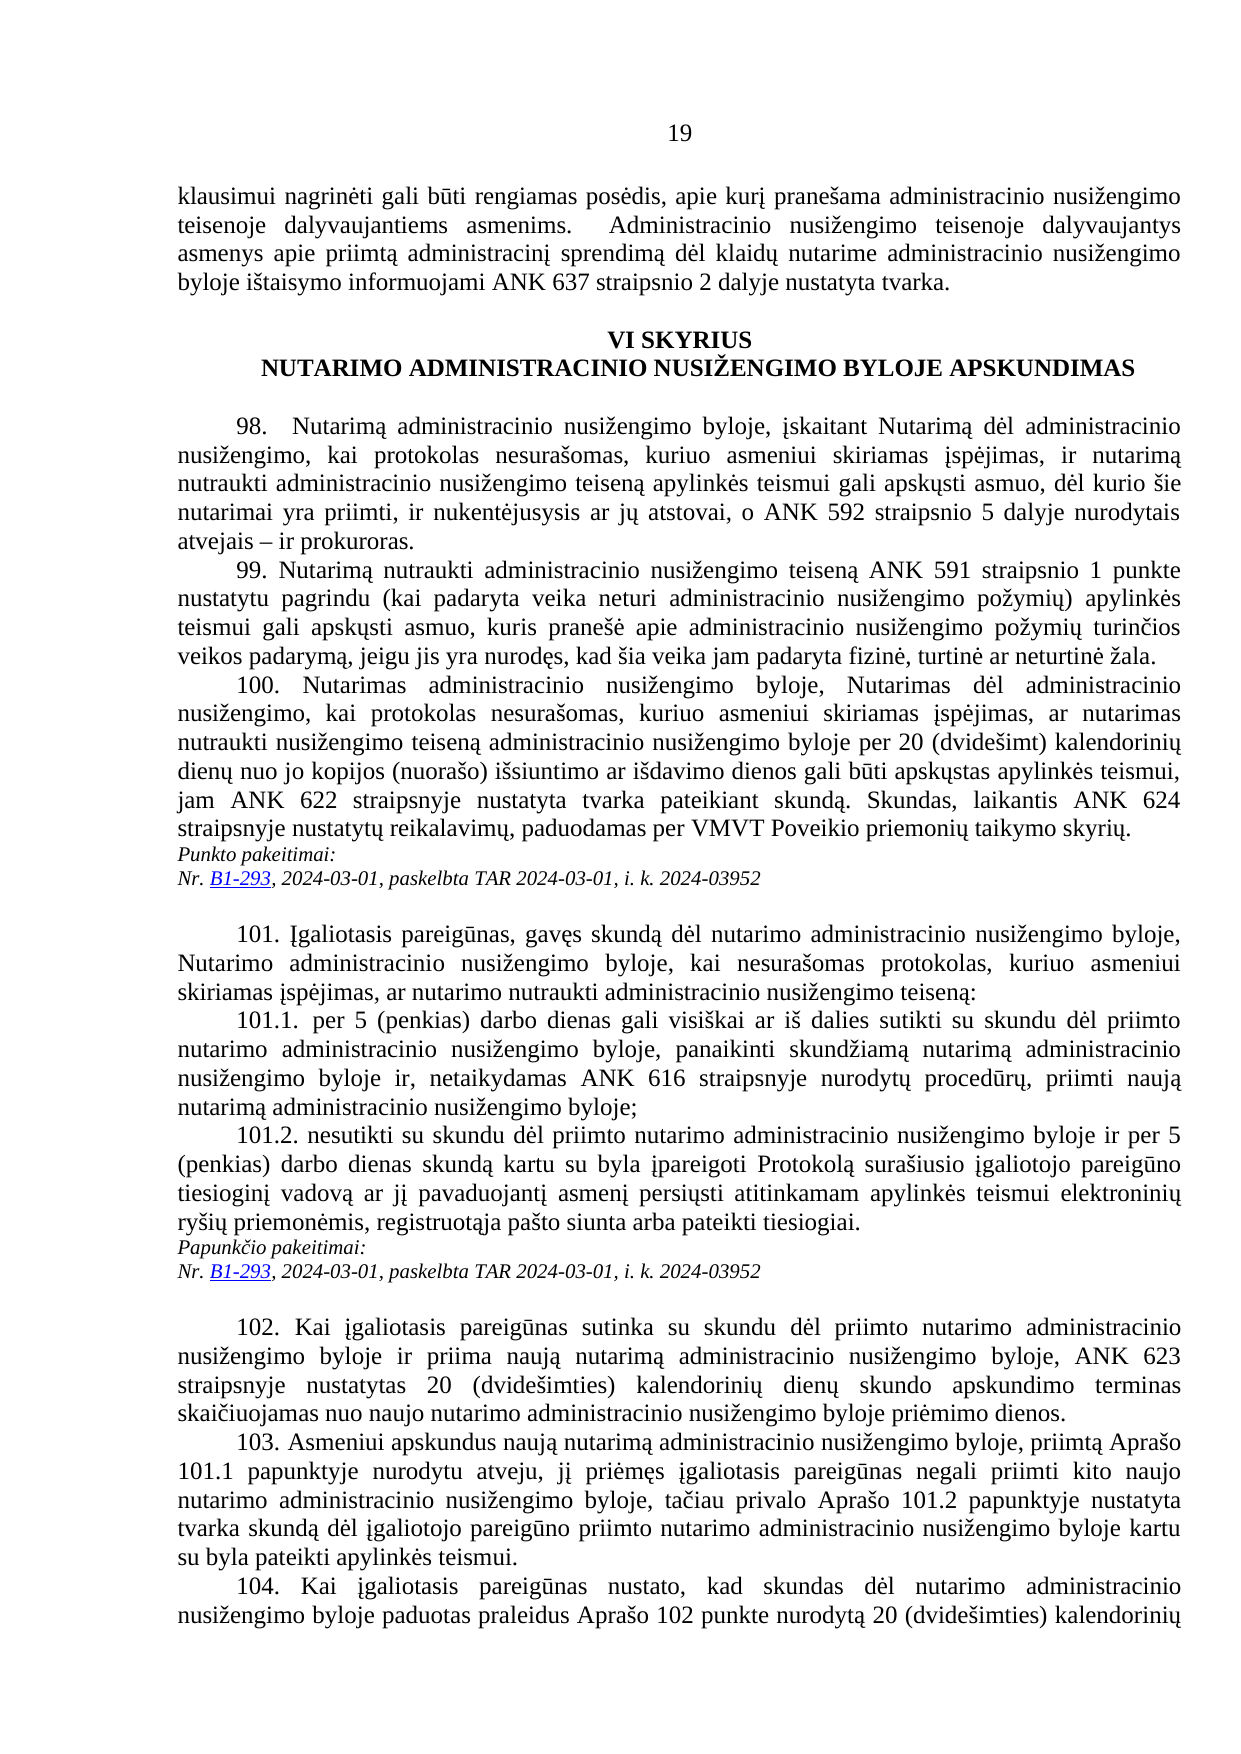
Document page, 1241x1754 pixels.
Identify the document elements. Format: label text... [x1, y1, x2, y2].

text 102. Kai įgaliotasis pareigūnas sutinka su skundu dėl priimto nutarimo administracinio nusižengimo byloje ir priima naują nutarimą administracinio nusižengimo byloje, ANK 623 straipsnyje nustatytas 20 (dvidešimties) kalendorinių dienų skundo apskundimo terminas skaičiuojamas nuo naujo nutarimo administracinio nusižengimo byloje priėmimo dienos. [177, 1312, 1182, 1427]
text 99. Nutarimą nutraukti administracinio nusižengimo teiseną ANK 591 straipsnio 1 punkte nustatytu pagrindu (kai padaryta veika neturi administracinio nusižengimo požymių) apylinkės teismui gali apskųsti asmuo, kuris pranešė apie administracinio nusižengimo požymių turinčios veikos padarymą, jeigu jis yra nurodęs, kad šia veika jam padaryta fizinė, turtinė ar neturtinė žala. [177, 555, 1182, 670]
text 101.1. per 5 (penkias) darbo dienas gali visiškai ar iš dalies sutikti su skundu dėl priimto nutarimo administracinio nusižengimo byloje, panaikinti skundžiamą nutarimą administracinio nusižengimo byloje ir, netaikydamas ANK 616 straipsnyje nurodytų procedūrų, priimti naują nutarimą administracinio nusižengimo byloje; [177, 1005, 1182, 1120]
text klausimui nagrinėti gali būti rengiamas posėdis, apie kurį pranešama administracinio nusižengimo teisenoje dalyvaujantiems asmenims. Administracinio nusižengimo teisenoje dalyvaujantys asmenys apie priimtą administracinį sprendimą dėl klaidų nutarime administracinio nusižengimo byloje ištaisymo informuojami ANK 637 straipsnio 2 dalyje nustatyta tvarka. [177, 181, 1182, 296]
text NUTARIMO ADMINISTRACINIO NUSIŽENGIMO BYLOJE APSKUNDIMAS [215, 353, 1182, 382]
text Punkto pakeitimai: [177, 842, 1182, 866]
text 98. Nutarimą administracinio nusižengimo byloje, įskaitant Nutarimą dėl administracinio nusižengimo, kai protokolas nesurašomas, kuriuo asmeniui skiriamas įspėjimas, ir nutarimą nutraukti administracinio nusižengimo teiseną apylinkės teismui gali apskųsti asmuo, dėl kurio šie nutarimai yra priimti, ir nukentėjusysis ar jų atstovai, o ANK 592 straipsnio 5 dalyje nurodytais atvejais – ir prokuroras. [177, 411, 1182, 555]
text 101.2. nesutikti su skundu dėl priimto nutarimo administracinio nusižengimo byloje ir per 5 (penkias) darbo dienas skundą kartu su byla įpareigoti Protokolą surašiusio įgaliotojo pareigūno tiesioginį vadovą ar jį pavaduojantį asmenį persiųsti atitinkamam apylinkės teismui elektroninių ryšių priemonėmis, registruotąja pašto siunta arba pateikti tiesiogiai. [177, 1120, 1182, 1235]
text 101. Įgaliotasis pareigūnas, gavęs skundą dėl nutarimo administracinio nusižengimo byloje, Nutarimo administracinio nusižengimo byloje, kai nesurašomas protokolas, kuriuo asmeniui skiriamas įspėjimas, ar nutarimo nutraukti administracinio nusižengimo teiseną: [177, 919, 1182, 1005]
text Papunkčio pakeitimai: [177, 1235, 1182, 1259]
text 103. Asmeniui apskundus naują nutarimą administracinio nusižengimo byloje, priimtą Aprašo 101.1 papunktyje nurodytu atveju, jį priėmęs įgaliotasis pareigūnas negali priimti kito naujo nutarimo administracinio nusižengimo byloje, tačiau privalo Aprašo 101.2 papunktyje nustatyta tvarka skundą dėl įgaliotojo pareigūno priimto nutarimo administracinio nusižengimo byloje kartu su byla pateikti apylinkės teismui. [177, 1427, 1182, 1571]
text Nr. B1-293, 2024-03-01, paskelbta TAR 2024-03-01, i. k. 2024-03952 [177, 866, 1182, 890]
text 100. Nutarimas administracinio nusižengimo byloje, Nutarimas dėl administracinio nusižengimo, kai protokolas nesurašomas, kuriuo asmeniui skiriamas įspėjimas, ar nutarimas nutraukti nusižengimo teiseną administracinio nusižengimo byloje per 20 (dvidešimt) kalendorinių dienų nuo jo kopijos (nuorašo) išsiuntimo ar išdavimo dienos gali būti apskųstas apylinkės teismui, jam ANK 622 straipsnyje nustatyta tvarka pateikiant skundą. Skundas, laikantis ANK 624 straipsnyje nustatytų reikalavimų, paduodamas per VMVT Poveikio priemonių taikymo skyrių. [177, 670, 1182, 842]
text VI SKYRIUS [177, 325, 1182, 353]
text Nr. B1-293, 2024-03-01, paskelbta TAR 2024-03-01, i. k. 2024-03952 [177, 1259, 1182, 1283]
text 104. Kai įgaliotasis pareigūnas nustato, kad skundas dėl nutarimo administracinio nusižengimo byloje paduotas praleidus Aprašo 102 punkte nurodytą 20 (dvidešimties) kalendorinių [177, 1571, 1182, 1628]
